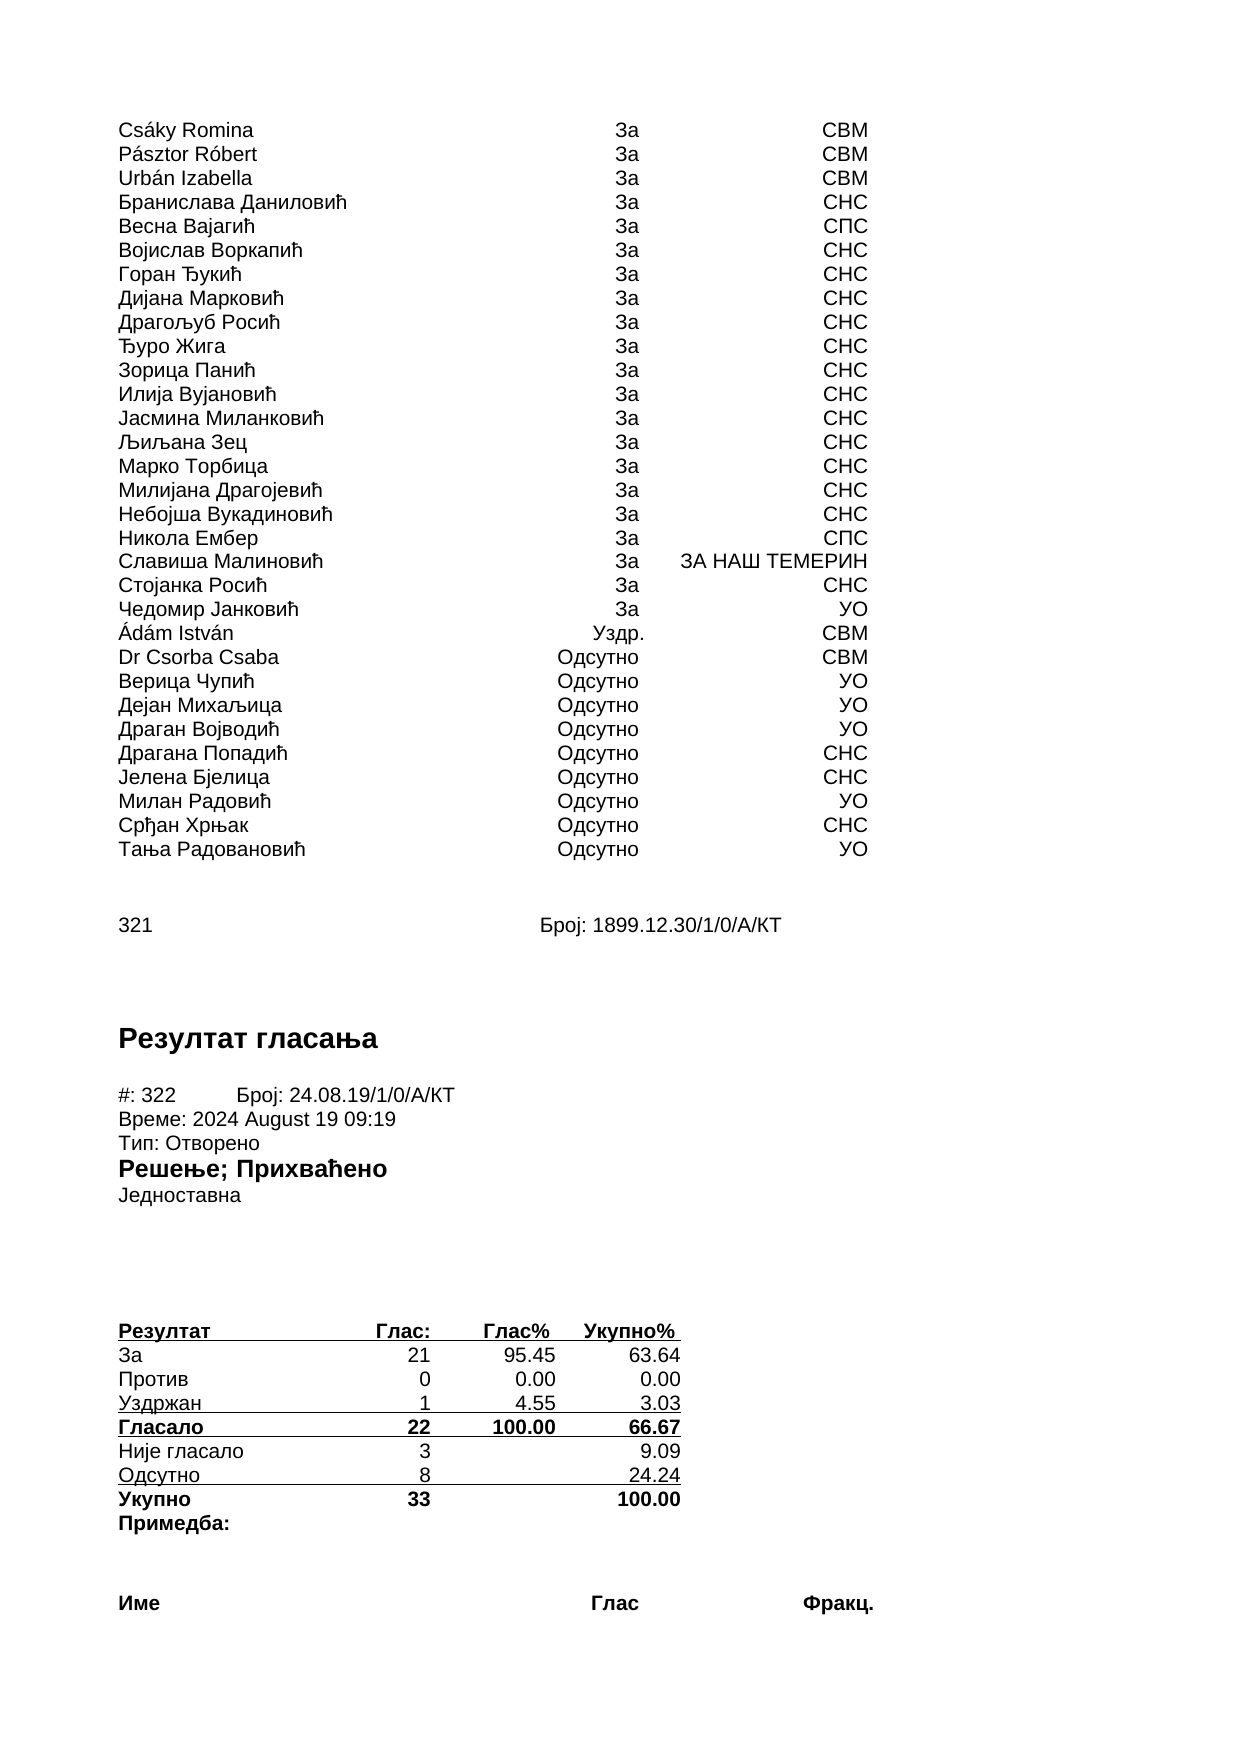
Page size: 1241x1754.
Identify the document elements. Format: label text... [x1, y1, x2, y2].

text Марко Торбица За СНС [118, 453, 1122, 477]
text Време: 2024 August 19 09:19 [118, 1106, 1122, 1130]
text 321 Број: 1899.12.30/1/0/A/КТ [118, 913, 1122, 937]
text Драгана Попадић Одсутно СНС [118, 741, 1122, 765]
text Дијана Марковић За СНС [118, 286, 1122, 310]
text Urbán Izabella За СВМ [118, 166, 1122, 190]
text Тип: Отворено [118, 1130, 1122, 1154]
text Ádám István Уздр. СВМ [118, 621, 1122, 645]
text Драгољуб Росић За СНС [118, 310, 1122, 334]
text Није гласало 3 9.09 [118, 1439, 1122, 1463]
text Чедомир Јанковић За УО [118, 597, 1122, 621]
text Решење; Прихваћено [118, 1154, 1122, 1183]
text Стојанка Росић За СНС [118, 573, 1122, 597]
text Резултат гласања [118, 1021, 1122, 1054]
text Никола Ембер За СПС [118, 525, 1122, 549]
text Тања Радовановић Одсутно УО [118, 837, 1122, 861]
text Одсутно 8 24.24 [118, 1463, 1122, 1487]
text Небојша Вукадиновић За СНС [118, 501, 1122, 525]
text Csáky Romina За СВМ [118, 118, 1122, 142]
text Дејан Михаљица Одсутно УО [118, 693, 1122, 717]
text Примедба: [118, 1511, 1122, 1535]
text Весна Вајагић За СПС [118, 214, 1122, 238]
text Dr Csorba Csaba Одсутно СВМ [118, 645, 1122, 669]
text Драган Војводић Одсутно УО [118, 717, 1122, 741]
text Љиљана Зец За СНС [118, 429, 1122, 453]
text Једноставна [118, 1183, 1122, 1207]
text Резултат Глас: Глас% Укупно% [118, 1319, 1122, 1343]
text Против 0 0.00 0.00 [118, 1367, 1122, 1391]
text Укупно 33 100.00 [118, 1487, 1122, 1511]
text Илија Вујановић За СНС [118, 382, 1122, 406]
text За 21 95.45 63.64 [118, 1343, 1122, 1367]
text Уздржан 1 4.55 3.03 [118, 1391, 1122, 1415]
text Име Глас Фракц. [118, 1591, 1122, 1615]
text Срђан Хрњак Одсутно СНС [118, 813, 1122, 837]
text Јасмина Миланковић За СНС [118, 406, 1122, 429]
text Славиша Малиновић За ЗА НАШ ТЕМЕРИН [118, 549, 1122, 573]
text Војислав Воркапић За СНС [118, 238, 1122, 262]
text Милан Радовић Одсутно УО [118, 789, 1122, 813]
text Ђуро Жига За СНС [118, 334, 1122, 358]
text #: 322 Број: 24.08.19/1/0/A/КТ [118, 1082, 1122, 1106]
text Pásztor Róbert За СВМ [118, 142, 1122, 166]
text Зорица Панић За СНС [118, 358, 1122, 382]
text Милијана Драгојевић За СНС [118, 477, 1122, 501]
text Бранислава Даниловић За СНС [118, 190, 1122, 214]
text Јелена Бјелица Одсутно СНС [118, 765, 1122, 789]
text Гласало 22 100.00 66.67 [118, 1415, 1122, 1439]
text Горан Ђукић За СНС [118, 262, 1122, 286]
text Верица Чупић Одсутно УО [118, 669, 1122, 693]
